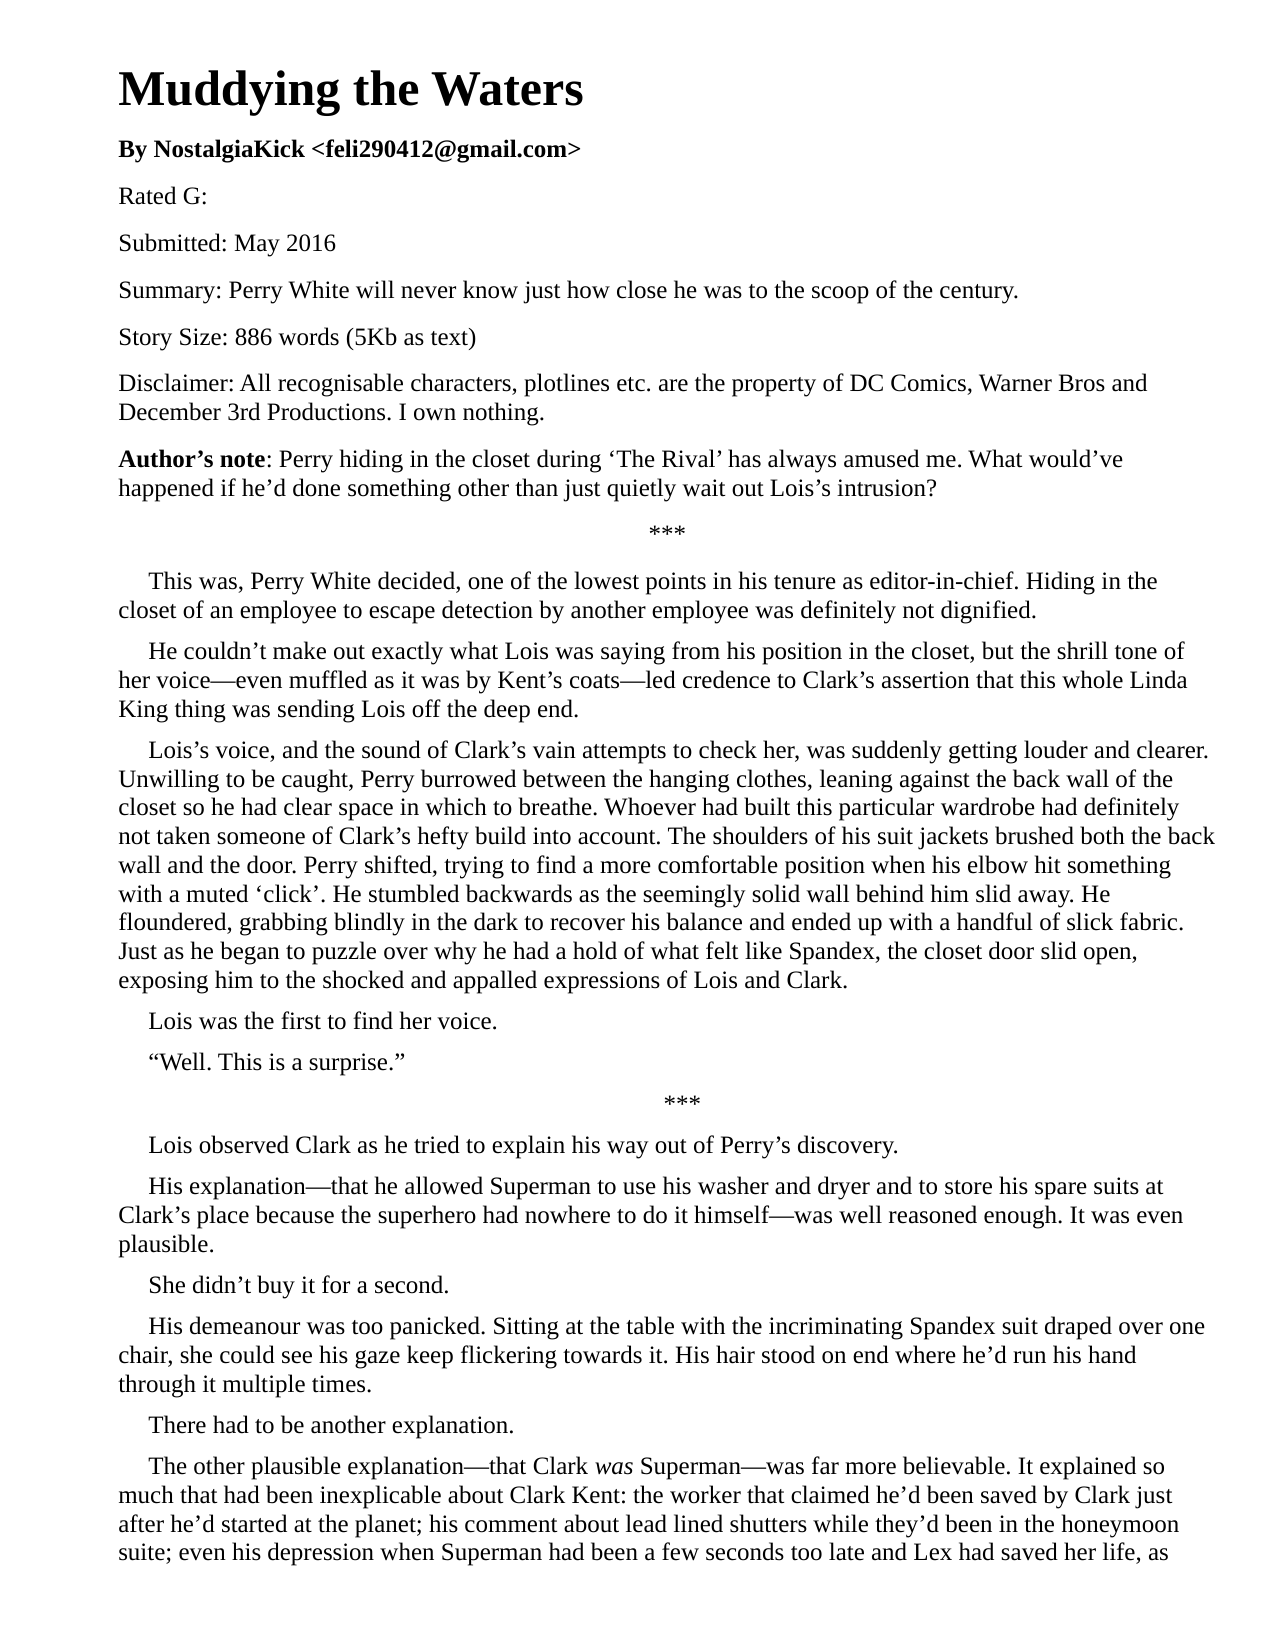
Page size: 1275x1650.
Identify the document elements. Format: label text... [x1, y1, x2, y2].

text Author’s note: Perry hiding in the closet during ‘The Rival’ has always amused me. What would’ve happened if he’d done something other than just quietly wait out Lois’s intrusion? [118, 444, 1216, 501]
text Story Size: 886 words (5Kb as text) [118, 322, 1216, 350]
text He couldn’t make out exactly what Lois was saying from his position in the closet, but the shrill tone of her voice—even muffled as it was by Kent’s coats—led credence to Clark’s assertion that this whole Linda King thing was sending Lois off the deep end. [118, 636, 1216, 722]
text “Well. This is a surprise.” [118, 1047, 1216, 1076]
text *** [118, 1089, 1216, 1117]
text Lois observed Clark as he tried to explain his way out of Perry’s discovery. [118, 1130, 1216, 1159]
text Submitted: May 2016 [118, 228, 1216, 257]
text Rated G: [118, 181, 1216, 210]
text This was, Perry White decided, one of the lowest points in his tenure as editor-in-chief. Hiding in the closet of an employee to escape detection by another employee was definitely not dignified. [118, 566, 1216, 624]
text Disclaimer: All recognisable characters, plotlines etc. are the property of DC Comics, Warner Bros and December 3rd Productions. I own nothing. [118, 368, 1216, 426]
text Lois’s voice, and the sound of Clark’s vain attempts to check her, was suddenly getting louder and clearer. Unwilling to be caught, Perry burrowed between the hanging clothes, leaning against the back wall of the closet so he had clear space in which to breathe. Whoever had built this particular wardrobe had definitely not taken someone of Clark’s hefty build into account. The shoulders of his suit jackets brushed both the back wall and the door. Perry shifted, trying to find a more comfortable position when his elbow hit something with a muted ‘click’. He stumbled backwards as the seemingly solid wall behind him slid away. He floundered, grabbing blindly in the dark to recover his balance and ended up with a handful of slick fabric. Just as he began to puzzle over why he had a hold of what felt like Spandex, the closet door slid open, exposing him to the shocked and appalled expressions of Lois and Clark. [118, 735, 1216, 994]
text By NostalgiaKick <feli290412@gmail.com> [118, 134, 1216, 163]
text Lois was the first to find her voice. [118, 1006, 1216, 1035]
subtitle Muddying the Waters [118, 59, 1216, 117]
text *** [118, 519, 1216, 548]
text His explanation—that he allowed Superman to use his washer and dryer and to store his spare suits at Clark’s place because the superhero had nowhere to do it himself—was well reasoned enough. It was even plausible. [118, 1171, 1216, 1257]
text The other plausible explanation—that Clark was Superman—was far more believable. It explained so much that had been inexplicable about Clark Kent: the worker that claimed he’d been saved by Clark just after he’d started at the planet; his comment about lead lined shutters while they’d been in the honeymoon suite; even his depression when Superman had been a few seconds too late and Lex had saved her life, as [118, 1451, 1216, 1566]
text His demeanour was too panicked. Sitting at the table with the incriminating Spandex suit draped over one chair, she could see his gaze keep flickering towards it. His hair stood on end where he’d run his hand through it multiple times. [118, 1311, 1216, 1397]
text Summary: Perry White will never know just how close he was to the scoop of the century. [118, 275, 1216, 304]
text She didn’t buy it for a second. [118, 1270, 1216, 1299]
text There had to be another explanation. [118, 1410, 1216, 1439]
